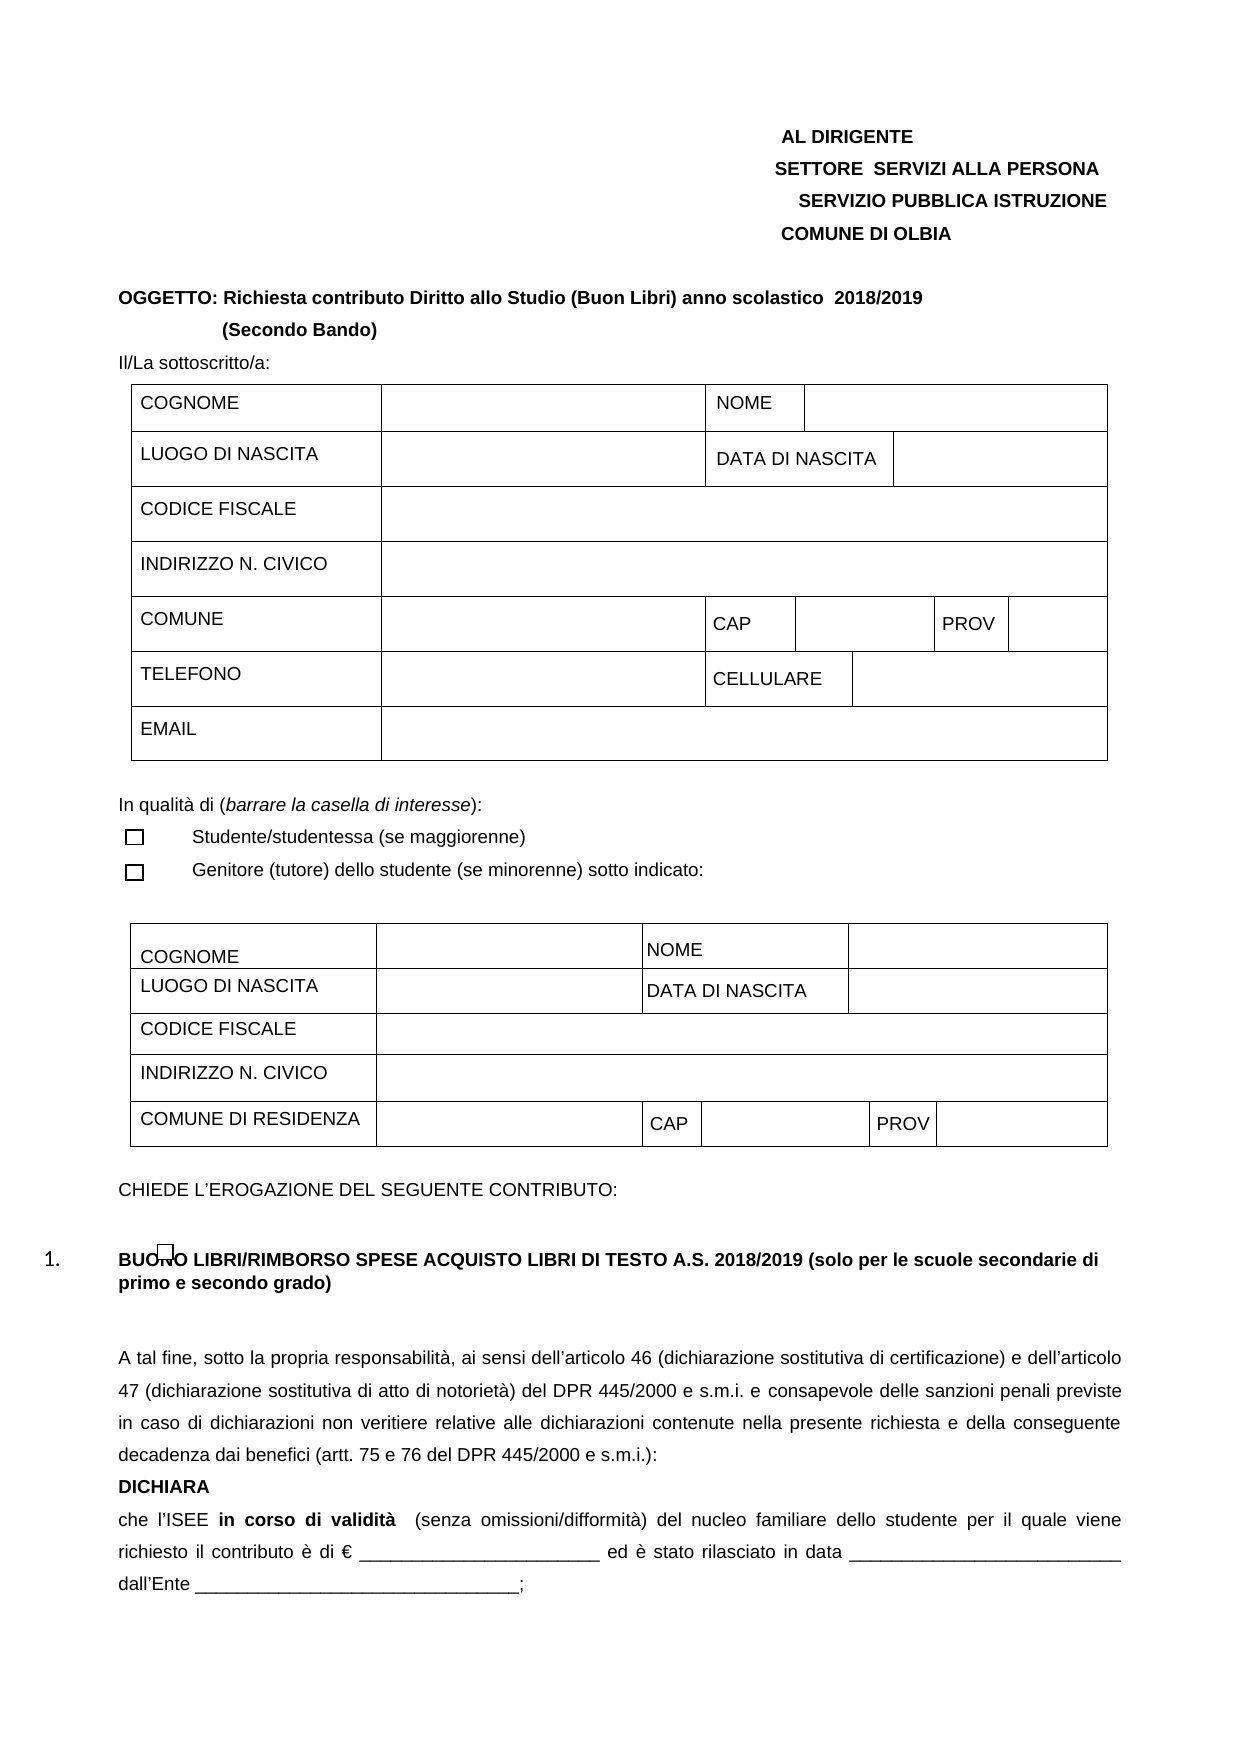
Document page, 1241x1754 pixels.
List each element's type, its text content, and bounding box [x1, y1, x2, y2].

table_cell CODICE FISCALE [131, 1014, 376, 1054]
text OGGETTO: Richiesta contributo Diritto allo Studio (Buon Libri) anno scolastico 2018/2019 [118, 287, 1122, 308]
table_cell PROV [870, 1102, 936, 1146]
table_cell EMAIL [132, 707, 381, 760]
table_cell DATA DI NASCITA [643, 969, 848, 1013]
text DICHIARA [118, 1476, 1122, 1498]
table_cell [642, 1055, 701, 1101]
text A tal fine, sotto la propria responsabilità, ai sensi dell’articolo 46 (dichiarazione sostitutiva di certificazione) e dell’articolo 47 (dichiarazione sostitutiva di atto di notorietà) del DPR 445/2000 e s.m.i. e consapevole delle sanzioni penali previste in caso di dichiarazioni non veritiere relative alle dichiarazioni contenute nella presente richiesta e della conseguente decadenza dai benefici (artt. 75 e 76 del DPR 445/2000 e s.m.i.): [118, 1347, 1122, 1466]
text SETTORE SERVIZI ALLA PERSONA [118, 158, 1122, 179]
text che l’ISEE in corso di validità (senza omissioni/difformità) del nucleo familiare dello studente per il quale viene richiesto il contributo è di € _______________________ ed è stato rilasciato in data __________________________ dall’Ente _______________________________; [118, 1508, 1122, 1595]
table_cell CAP [643, 1102, 701, 1146]
table_cell [382, 432, 705, 486]
table_cell [377, 969, 642, 1013]
table_cell [382, 652, 705, 706]
table_cell COMUNE [132, 597, 381, 651]
table_cell INDIRIZZO N. CIVICO [131, 1055, 376, 1101]
table_cell [937, 1102, 1107, 1146]
table_cell TELEFONO [132, 652, 381, 706]
table_cell PROV [935, 597, 1008, 651]
table_cell [377, 1014, 1107, 1054]
table_cell CODICE FISCALE [132, 487, 381, 541]
table_cell LUOGO DI NASCITA [131, 969, 376, 1013]
table_header NOME [643, 924, 848, 968]
table_header [377, 924, 642, 968]
table_header NOME [706, 385, 804, 431]
table_cell LUOGO DI NASCITA [132, 432, 381, 486]
table_cell [796, 597, 934, 651]
text Il/La sottoscritto/a: [118, 351, 1122, 373]
table_cell DATA DI NASCITA [706, 432, 893, 486]
table_cell [382, 487, 1107, 541]
table_cell [701, 1055, 869, 1101]
table_cell [1009, 597, 1107, 651]
table_cell [382, 597, 705, 651]
table_cell [853, 652, 1107, 706]
list BUONO LIBRI/RIMBORSO SPESE ACQUISTO LIBRI DI TESTO A.S. 2018/2019 (solo per le scuole secondarie di primo e secondo grado) [43, 1244, 1122, 1293]
table_header [382, 385, 705, 431]
table_cell [937, 1055, 1107, 1101]
table_cell [849, 969, 1107, 1013]
table_cell CELLULARE [706, 652, 852, 706]
table_cell COMUNE DI RESIDENZA [131, 1102, 376, 1146]
table_cell [869, 1055, 937, 1101]
table_cell CAP [706, 597, 795, 651]
text CHIEDE L’EROGAZIONE DEL SEGUENTE CONTRIBUTO: [118, 1179, 1122, 1201]
table_cell [382, 542, 1107, 596]
text SERVIZIO PUBBLICA ISTRUZIONE COMUNE DI OLBIA [118, 190, 1122, 244]
table_cell [894, 432, 1107, 486]
table_cell [702, 1102, 869, 1146]
text Genitore (tutore) dello studente (se minorenne) sotto indicato: [118, 858, 1122, 880]
table_cell [377, 1102, 642, 1146]
table_header [805, 385, 1107, 431]
text AL DIRIGENTE [118, 125, 1122, 147]
table_header COGNOME [131, 924, 376, 968]
text In qualità di (barrare la casella di interesse): [118, 794, 1122, 815]
table_cell [377, 1055, 642, 1101]
table_cell [382, 707, 1107, 760]
text Studente/studentessa (se maggiorenne) [118, 826, 1122, 848]
table_cell INDIRIZZO N. CIVICO [132, 542, 381, 596]
table_header COGNOME [132, 385, 381, 431]
text (Secondo Bando) [118, 319, 1122, 341]
table_header [849, 924, 1107, 968]
